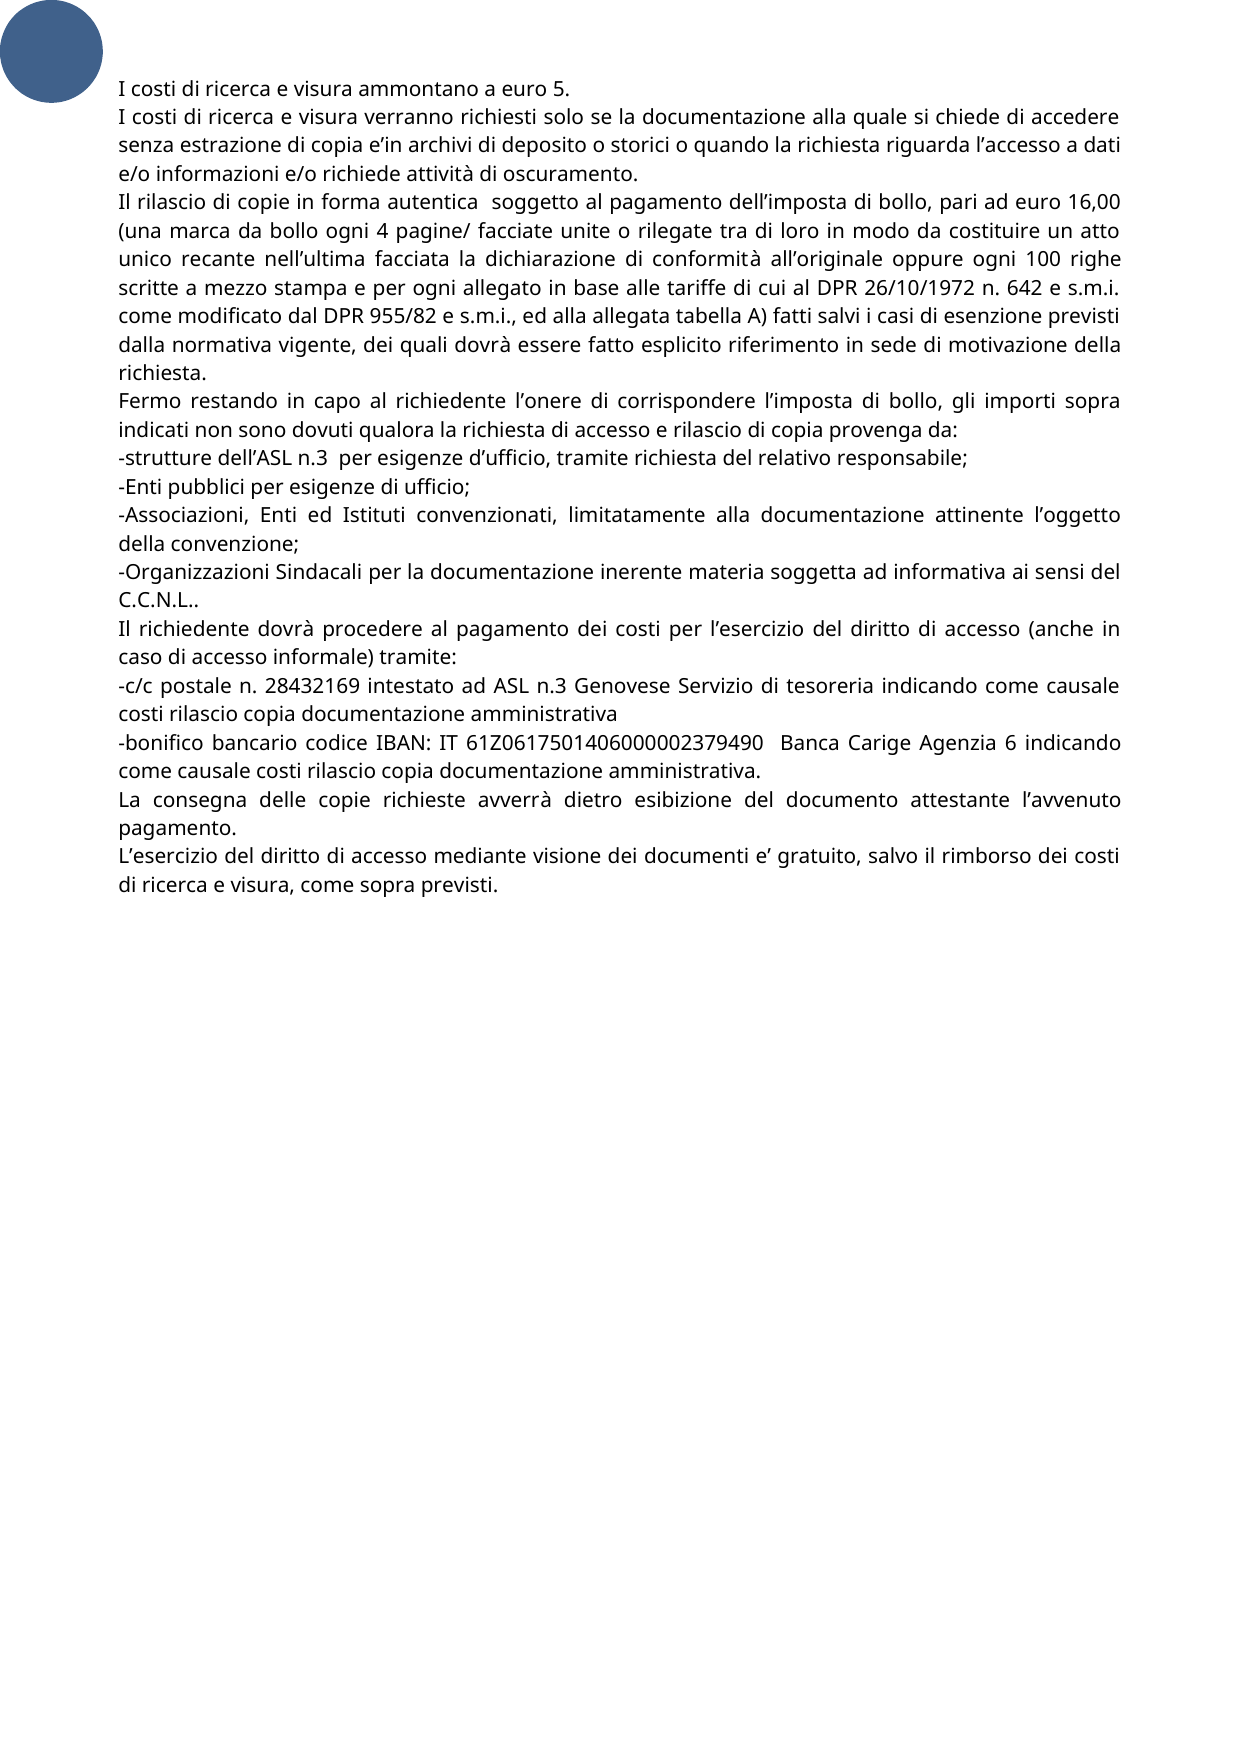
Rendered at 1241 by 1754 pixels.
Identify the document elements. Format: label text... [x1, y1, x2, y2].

text I costi di ricerca e visura ammontano a euro 5. [118, 74, 1122, 102]
text -Associazioni, Enti ed Istituti convenzionati, limitatamente alla documentazione attinente l’oggetto della convenzione; [118, 500, 1122, 557]
text -Enti pubblici per esigenze di ufficio; [118, 472, 1122, 500]
text -c/c postale n. 28432169 intestato ad ASL n.3 Genovese Servizio di tesoreria indicando come causale costi rilascio copia documentazione amministrativa [118, 671, 1122, 728]
text I costi di ricerca e visura verranno richiesti solo se la documentazione alla quale si chiede di accedere senza estrazione di copia e’in archivi di deposito o storici o quando la richiesta riguarda l’accesso a dati e/o informazioni e/o richiede attività di oscuramento. [118, 102, 1122, 187]
text -strutture dell’ASL n.3 per esigenze d’ufficio, tramite richiesta del relativo responsabile; [118, 443, 1122, 472]
text Fermo restando in capo al richiedente l’onere di corrispondere l’imposta di bollo, gli importi sopra indicati non sono dovuti qualora la richiesta di accesso e rilascio di copia provenga da: [118, 387, 1122, 443]
text La consegna delle copie richieste avverrà dietro esibizione del documento attestante l’avvenuto pagamento. [118, 785, 1122, 842]
text -bonifico bancario codice IBAN: IT 61Z0617501406000002379490 Banca Carige Agenzia 6 indicando come causale costi rilascio copia documentazione amministrativa. [118, 728, 1122, 785]
text -Organizzazioni Sindacali per la documentazione inerente materia soggetta ad informativa ai sensi del C.C.N.L.. [118, 557, 1122, 614]
text L’esercizio del diritto di accesso mediante visione dei documenti e’ gratuito, salvo il rimborso dei costi di ricerca e visura, come sopra previsti. [118, 842, 1122, 898]
text Il richiedente dovrà procedere al pagamento dei costi per l’esercizio del diritto di accesso (anche in caso di accesso informale) tramite: [118, 614, 1122, 671]
text Il rilascio di copie in forma autentica soggetto al pagamento dell’imposta di bollo, pari ad euro 16,00 (una marca da bollo ogni 4 pagine/ facciate unite o rilegate tra di loro in modo da costituire un atto unico recante nell’ultima facciata la dichiarazione di conformità all’originale oppure ogni 100 righe scritte a mezzo stampa e per ogni allegato in base alle tariffe di cui al DPR 26/10/1972 n. 642 e s.m.i. come modificato dal DPR 955/82 e s.m.i., ed alla allegata tabella A) fatti salvi i casi di esenzione previsti dalla normativa vigente, dei quali dovrà essere fatto esplicito riferimento in sede di motivazione della richiesta. [118, 187, 1122, 387]
